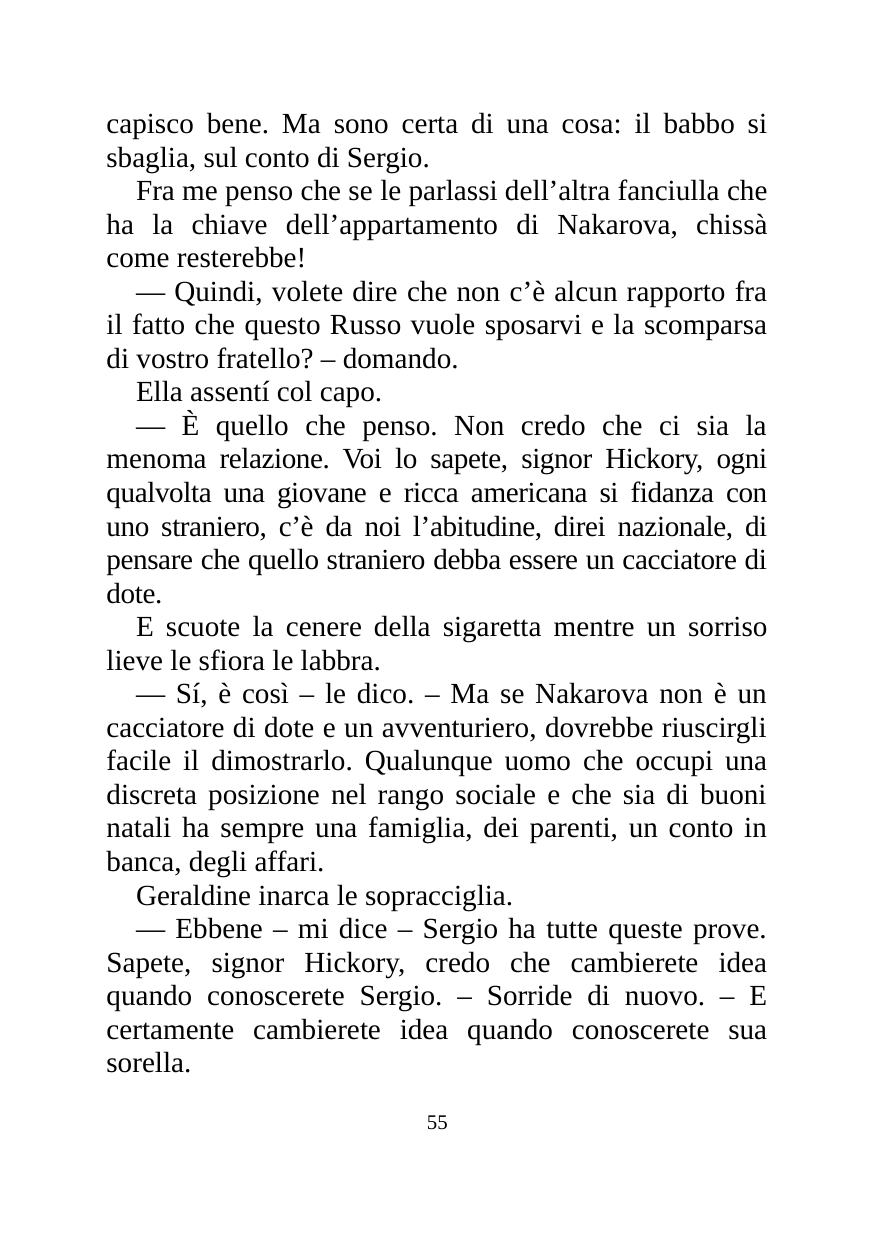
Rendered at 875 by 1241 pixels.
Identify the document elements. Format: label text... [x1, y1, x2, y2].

text — Sí, è così – le dico. – Ma se Nakarova non è un cacciatore di dote e un avventuriero, dovrebbe riuscirgli facile il dimostrarlo. Qualunque uomo che occupi una discreta posizione nel rango sociale e che sia di buoni natali ha sempre una famiglia, dei parenti, un conto in banca, degli affari. [106, 676, 768, 878]
text — Quindi, volete dire che non c’è alcun rapporto fra il fatto che questo Russo vuole sposarvi e la scomparsa di vostro fratello? – domando. [106, 274, 768, 374]
text — È quello che penso. Non credo che ci sia la menoma relazione. Voi lo sapete, signor Hickory, ogni qualvolta una giovane e ricca americana si fidanza con uno straniero, c’è da noi l’abitudine, direi nazionale, di pensare che quello straniero debba essere un cacciatore di dote. [106, 408, 768, 609]
text Geraldine inarca le sopracciglia. [106, 878, 768, 911]
text — Ebbene – mi dice – Sergio ha tutte queste prove. Sapete, signor Hickory, credo che cambierete idea quando conoscerete Sergio. – Sorride di nuovo. – E certamente cambierete idea quando conoscerete sua sorella. [106, 911, 768, 1079]
text E scuote la cenere della sigaretta mentre un sorriso lieve le sfiora le labbra. [106, 609, 768, 676]
text capisco bene. Ma sono certa di una cosa: il babbo si sbaglia, sul conto di Sergio. [106, 106, 768, 173]
text Ella assentí col capo. [106, 374, 768, 408]
text Fra me penso che se le parlassi dell’altra fanciulla che ha la chiave dell’appartamento di Nakarova, chissà come resterebbe! [106, 173, 768, 274]
